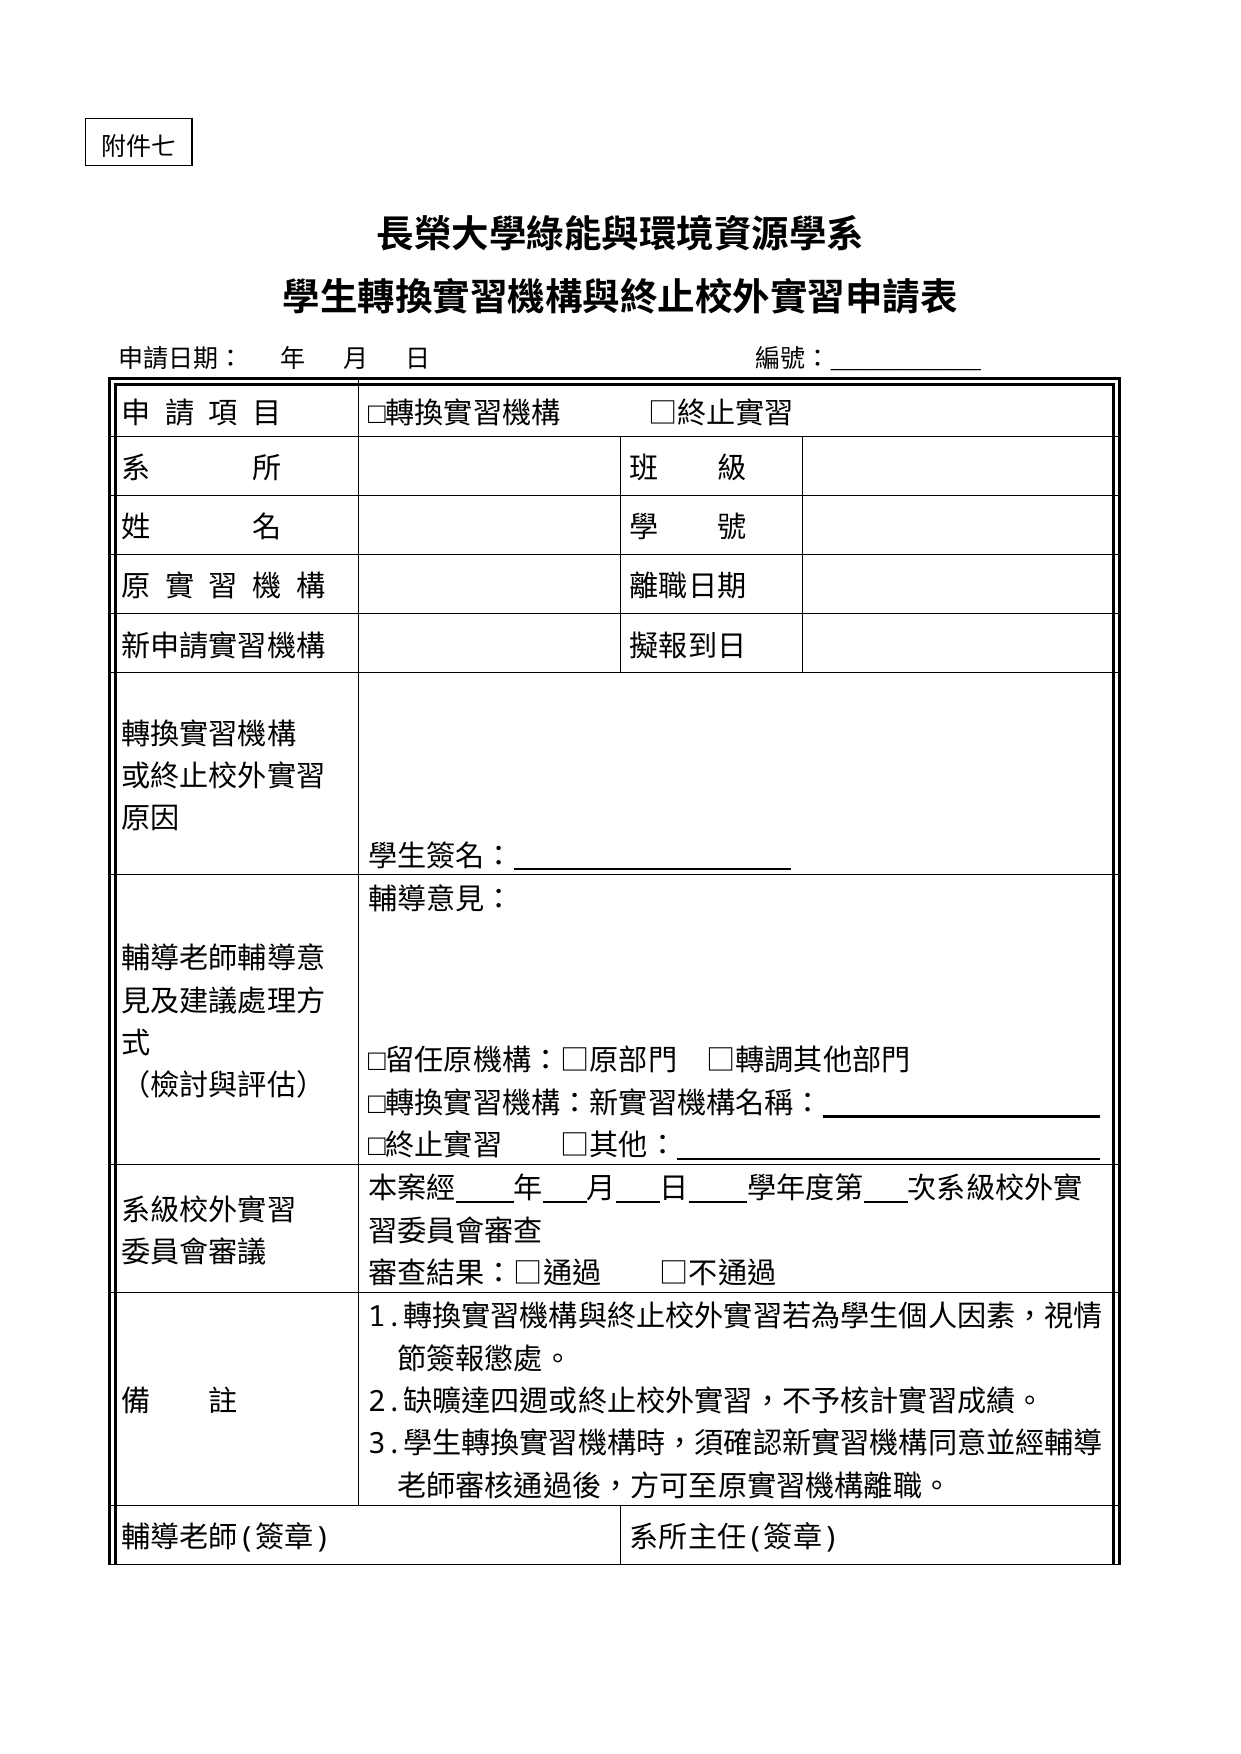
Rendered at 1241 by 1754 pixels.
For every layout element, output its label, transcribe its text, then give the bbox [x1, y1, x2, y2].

table_cell 輔導老師輔導意見及建議處理方式 （檢討與評估） [117, 875, 358, 1164]
table_cell 班 級 [621, 437, 802, 495]
table_cell 原 實 習 機 構 [117, 555, 358, 613]
text 學生轉換實習機構與終止校外實習申請表 [118, 252, 1122, 314]
table_cell 本案經 年 月 日 學年度第 次系級校外實習委員會審查 審查結果：□通過 □不通過 [359, 1165, 1112, 1292]
table_cell [803, 496, 1112, 554]
table_header □轉換實習機構 □終止實習 [359, 380, 1116, 436]
table_cell 姓 名 [117, 496, 358, 554]
table_cell 1.轉換實習機構與終止校外實習若為學生個人因素，視情節簽報懲處。 2.缺曠達四週或終止校外實習，不予核計實習成績。 3.學生轉換實習機構時，須確認新實習機構同意並經輔導老師審核通過後，方可至原實習機構離職。 [359, 1293, 1112, 1505]
table_cell 學生簽名： [359, 673, 1112, 874]
table_cell [803, 555, 1112, 613]
table_cell 擬報到日 [621, 614, 802, 672]
table_cell 學 號 [621, 496, 802, 554]
table_cell 備 註 [117, 1293, 358, 1505]
table_cell 新申請實習機構 [117, 614, 358, 672]
text 長榮大學綠能與環境資源學系 [118, 189, 1122, 252]
table_cell [359, 614, 620, 672]
table_cell 輔導老師(簽章) [117, 1506, 620, 1564]
table_cell 輔導意見： □留任原機構：□原部門 □轉調其他部門 □轉換實習機構：新實習機構名稱： □終止實習 □其他： [359, 875, 1112, 1164]
table_cell [359, 437, 620, 495]
table_cell [359, 496, 620, 554]
table_cell 離職日期 [621, 555, 802, 613]
table_cell [803, 614, 1112, 672]
table_cell 系 所 [117, 437, 358, 495]
text 附件七 [101, 127, 176, 157]
table_cell 轉換實習機構 或終止校外實習 原因 [117, 673, 358, 874]
text 申請日期： 年 月 日 編號：____________ [118, 314, 1122, 377]
table_header 申 請 項 目 [112, 380, 358, 436]
table_cell 系級校外實習 委員會審議 [117, 1165, 358, 1292]
table_cell [359, 555, 620, 613]
table_cell 系所主任(簽章) [621, 1506, 1112, 1564]
table_cell [803, 437, 1112, 495]
